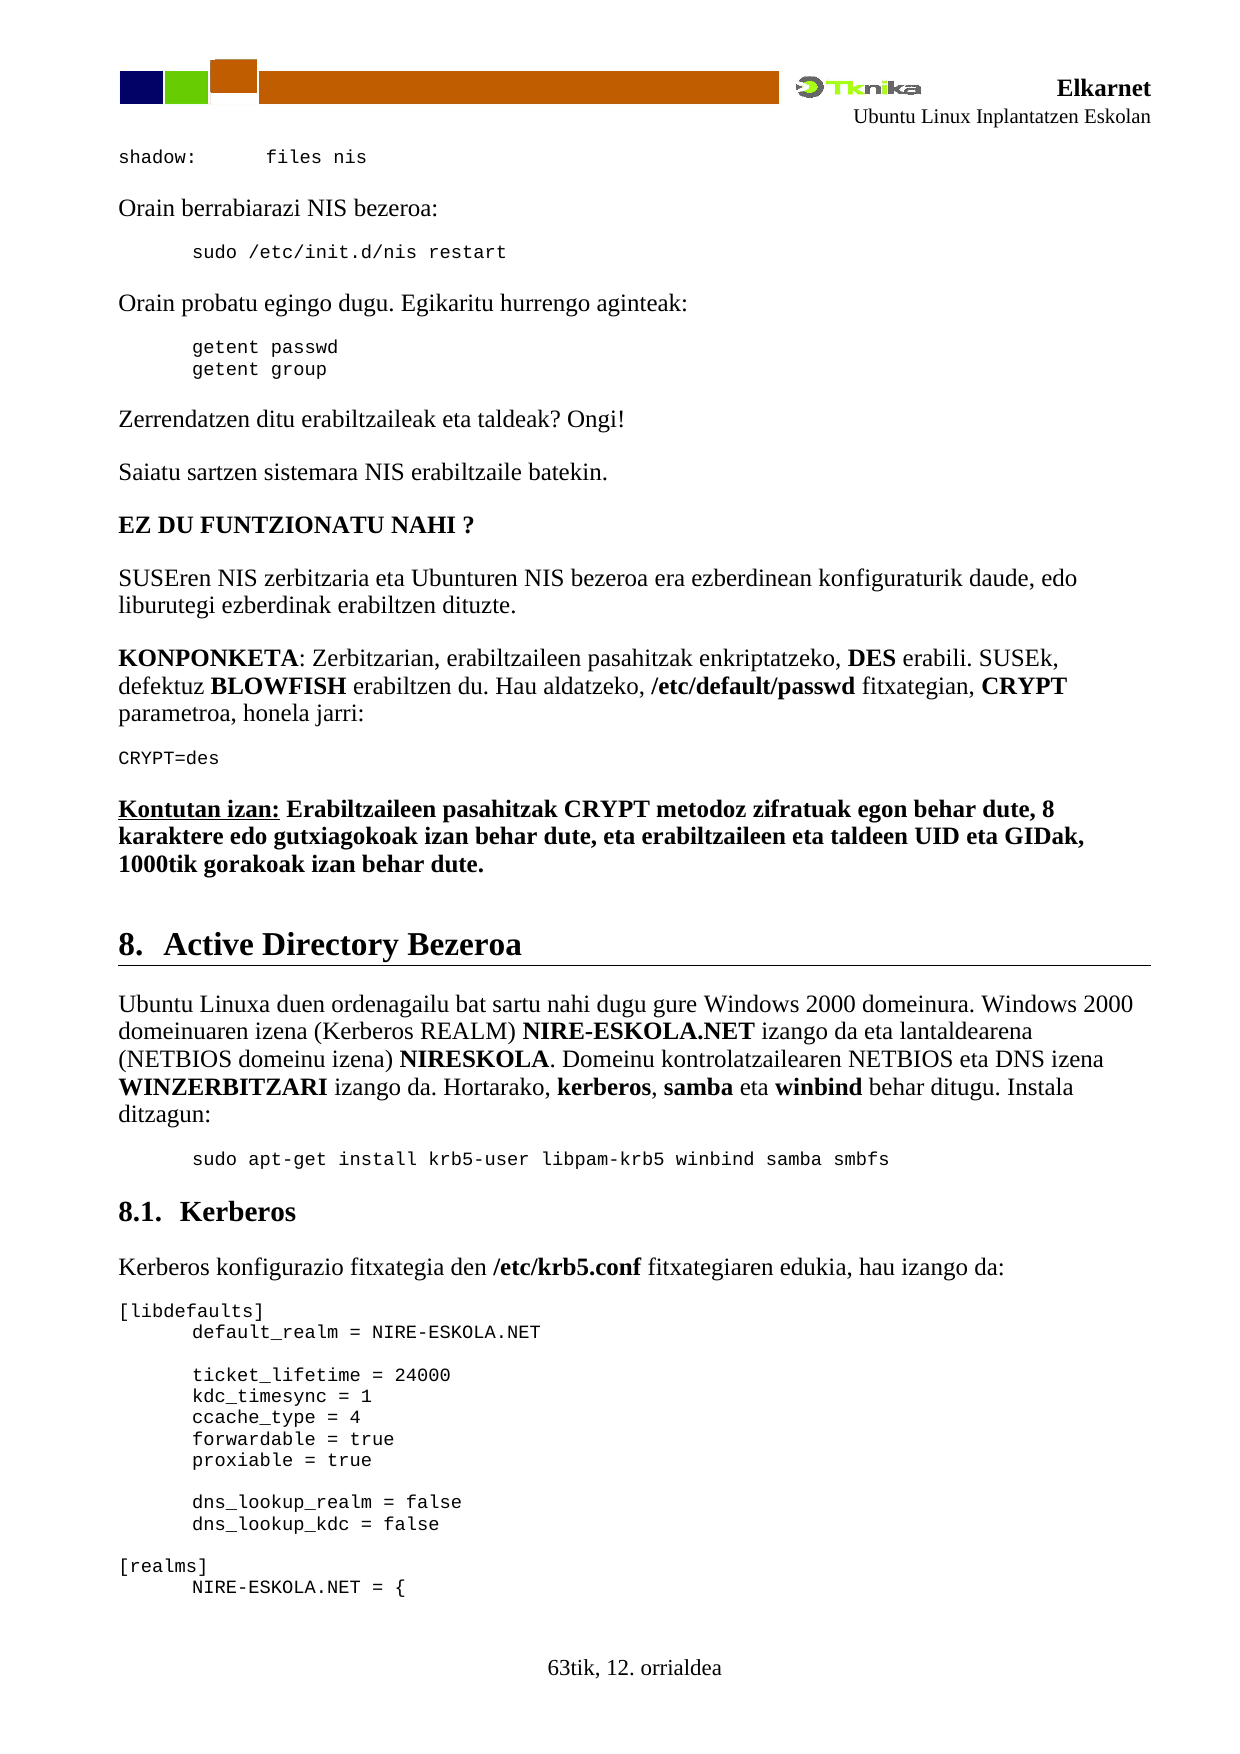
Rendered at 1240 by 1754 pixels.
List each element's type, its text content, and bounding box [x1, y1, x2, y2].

text proxiable = true [118, 1451, 1151, 1472]
text default_realm = NIRE-ESKOLA.NET [118, 1323, 1151, 1344]
text getent group [118, 359, 1151, 381]
text Saiatu sartzen sistemara NIS erabiltzaile batekin. [118, 458, 1151, 486]
text SUSEren NIS zerbitzaria eta Ubunturen NIS bezeroa era ezberdinean konfiguraturik daude, edo liburutegi ezberdinak erabiltzen dituzte. [118, 564, 1151, 619]
text EZ DU FUNTZIONATU NAHI ? [118, 511, 1151, 539]
text kdc_timesync = 1 [118, 1387, 1151, 1408]
text getent passwd [118, 338, 1151, 359]
text Zerrendatzen ditu erabiltzaileak eta taldeak? Ongi! [118, 406, 1151, 433]
text Ubuntu Linuxa duen ordenagailu bat sartu nahi dugu gure Windows 2000 domeinura. Windows 2000 domeinuaren izena (Kerberos REALM) NIRE-ESKOLA.NET izango da eta lantaldearena (NETBIOS domeinu izena) NIRESKOLA. Domeinu kontrolatzailearen NETBIOS eta DNS izena WINZERBITZARI izango da. Hortarako, kerberos, samba eta winbind behar ditugu. Instala ditzagun: [118, 990, 1151, 1128]
text sudo /etc/init.d/nis restart [118, 243, 1151, 264]
text CRYPT=des [118, 748, 1151, 770]
text Kerberos konfigurazio fitxategia den /etc/krb5.conf fitxategiaren edukia, hau izango da: [118, 1253, 1151, 1281]
text dns_lookup_kdc = false [118, 1514, 1151, 1536]
text NIRE-ESKOLA.NET = { [118, 1578, 1151, 1599]
text Orain berrabiarazi NIS bezeroa: [118, 194, 1151, 222]
text ccache_type = 4 [118, 1408, 1151, 1429]
text shadow: files nis [118, 148, 1151, 169]
picture [117, 56, 924, 107]
text sudo apt-get install krb5-user libpam-krb5 winbind samba smbfs [118, 1149, 1151, 1171]
text dns_lookup_realm = false [118, 1493, 1151, 1514]
text ticket_lifetime = 24000 [118, 1366, 1151, 1387]
text KONPONKETA: Zerbitzarian, erabiltzaileen pasahitzak enkriptatzeko, DES erabili. SUSEk, defektuz BLOWFISH erabiltzen du. Hau aldatzeko, /etc/default/passwd fitxategian, CRYPT parametroa, honela jarri: [118, 644, 1151, 727]
text Kontutan izan: Erabiltzaileen pasahitzak CRYPT metodoz zifratuak egon behar dute, 8 karaktere edo gutxiagokoak izan behar dute, eta erabiltzaileen eta taldeen UID eta GIDak, 1000tik gorakoak izan behar dute. [118, 795, 1151, 878]
text [realms] [118, 1557, 1151, 1578]
text [libdefaults] [118, 1302, 1151, 1323]
text forwardable = true [118, 1429, 1151, 1451]
text Orain probatu egingo dugu. Egikaritu hurrengo aginteak: [118, 289, 1151, 317]
subtitle Active Directory Bezeroa [118, 926, 1151, 965]
subtitle Kerberos [118, 1196, 1151, 1228]
